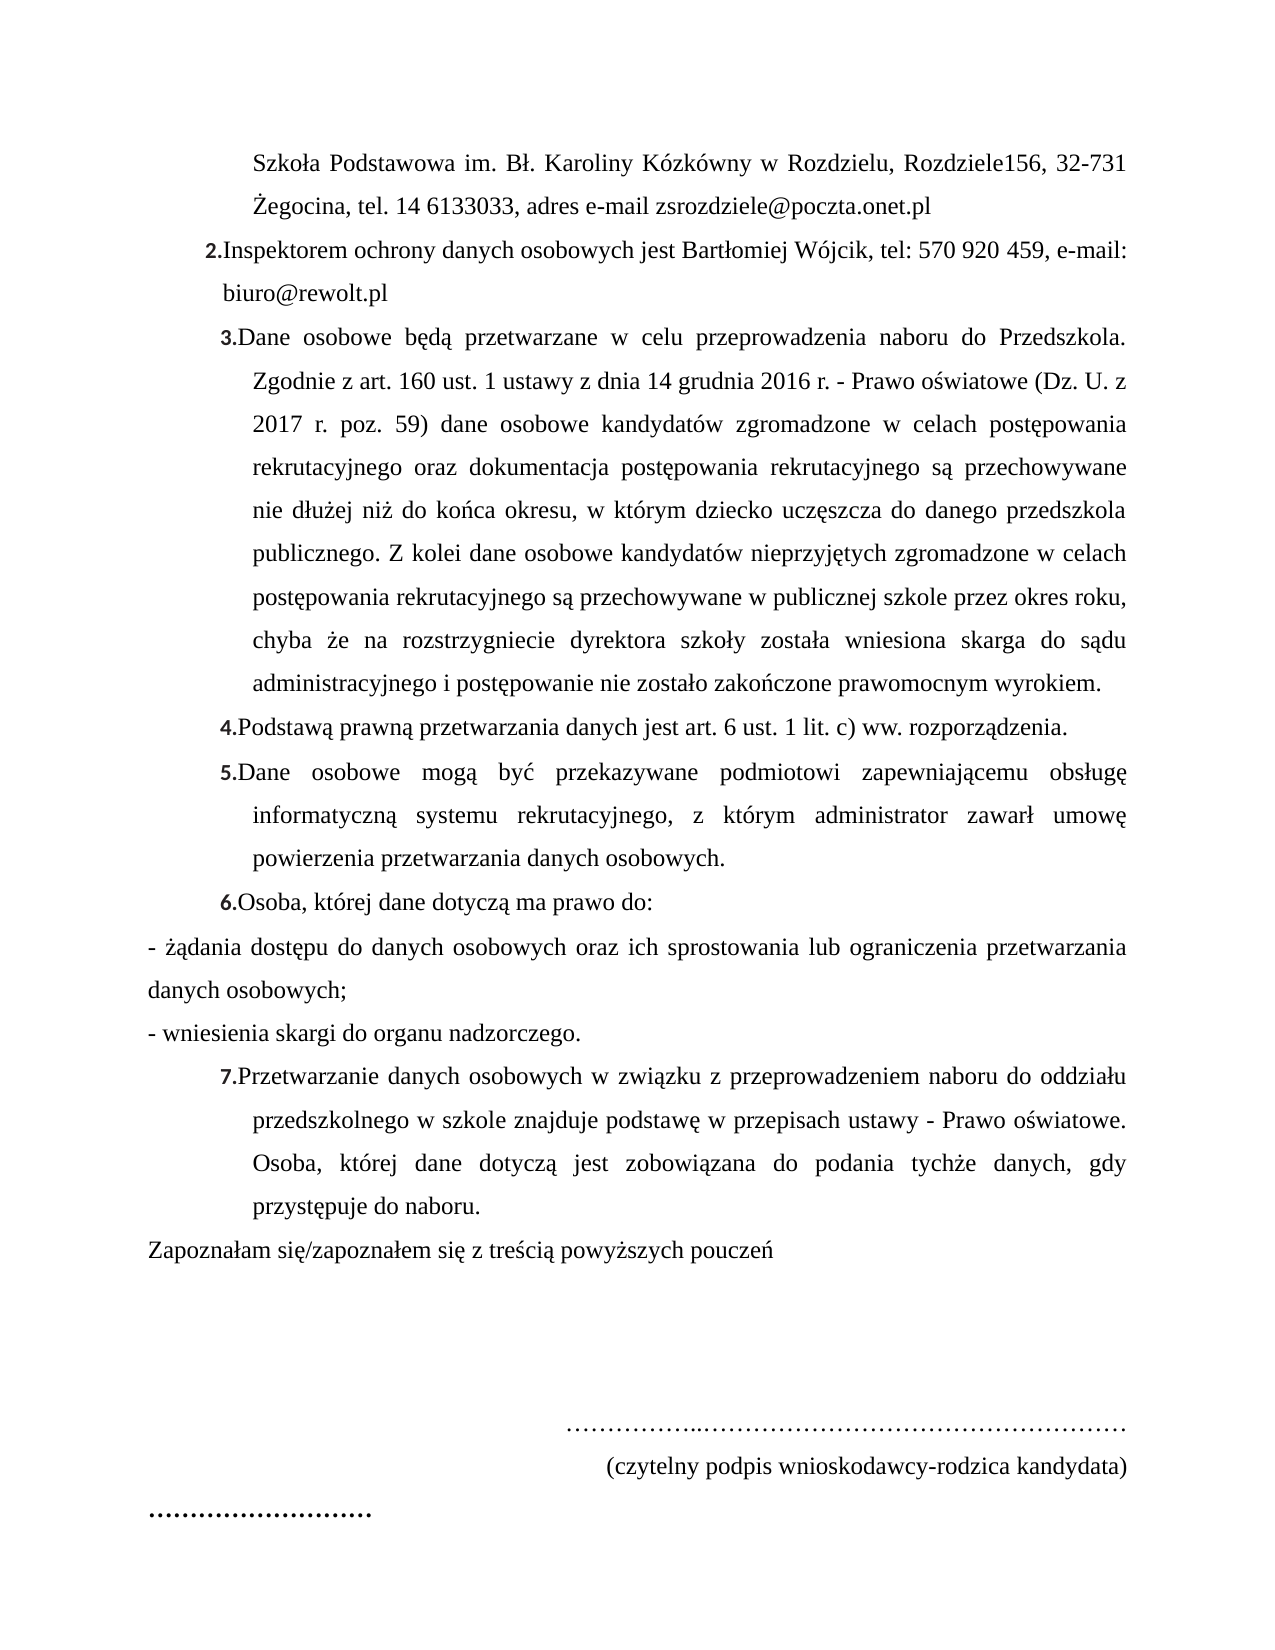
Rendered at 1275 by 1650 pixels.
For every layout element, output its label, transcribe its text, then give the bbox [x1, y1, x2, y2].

list Dane osobowe będą przetwarzane w celu przeprowadzenia naboru do Przedszkola. Zgodnie z art. 160 ust. 1 ustawy z dnia 14 grudnia 2016 r. - Prawo oświatowe (Dz. U. z 2017 r. poz. 59) dane osobowe kandydatów zgromadzone w celach postępowania rekrutacyjnego oraz dokumentacja postępowania rekrutacyjnego są przechowywane nie dłużej niż do końca okresu, w którym dziecko uczęszcza do danego przedszkola publicznego. Z kolei dane osobowe kandydatów nieprzyjętych zgromadzone w celach postępowania rekrutacyjnego są przechowywane w publicznej szkole przez okres roku, chyba że na rozstrzygniecie dyrektora szkoły została wniesiona skarga do sądu administracyjnego i postępowanie nie zostało zakończone prawomocnym wyrokiem. [200, 322, 1127, 697]
text ……………..…………………………………………… [148, 1408, 1127, 1436]
text - żądania dostępu do danych osobowych oraz ich sprostowania lub ograniczenia przetwarzania danych osobowych; [148, 932, 1127, 1004]
list Osoba, której dane dotyczą ma prawo do: [200, 887, 1127, 916]
text (czytelny podpis wnioskodawcy-rodzica kandydata) [148, 1451, 1127, 1479]
list Podstawą prawną przetwarzania danych jest art. 6 ust. 1 lit. c) ww. rozporządzenia. [200, 712, 1127, 741]
text ……………………… [148, 1494, 1127, 1523]
list Dane osobowe mogą być przekazywane podmiotowi zapewniającemu obsługę informatyczną systemu rekrutacyjnego, z którym administrator zawarł umowę powierzenia przetwarzania danych osobowych. [200, 757, 1127, 872]
list Inspektorem ochrony danych osobowych jest Bartłomiej Wójcik, tel: 570 920 459, e-mail: biuro@rewolt.pl [185, 235, 1127, 307]
list Przetwarzanie danych osobowych w związku z przeprowadzeniem naboru do oddziału przedszkolnego w szkole znajduje podstawę w przepisach ustawy - Prawo oświatowe. Osoba, której dane dotyczą jest zobowiązana do podania tychże danych, gdy przystępuje do naboru. [200, 1061, 1127, 1220]
list Szkoła Podstawowa im. Bł. Karoliny Kózkówny w Rozdzielu, Rozdziele156, 32-731 Żegocina, tel. 14 6133033, adres e-mail zsrozdziele@poczta.onet.pl [200, 148, 1127, 219]
text - wniesienia skargi do organu nadzorczego. [148, 1018, 1127, 1047]
text Zapoznałam się/zapoznałem się z treścią powyższych pouczeń [148, 1235, 1127, 1264]
